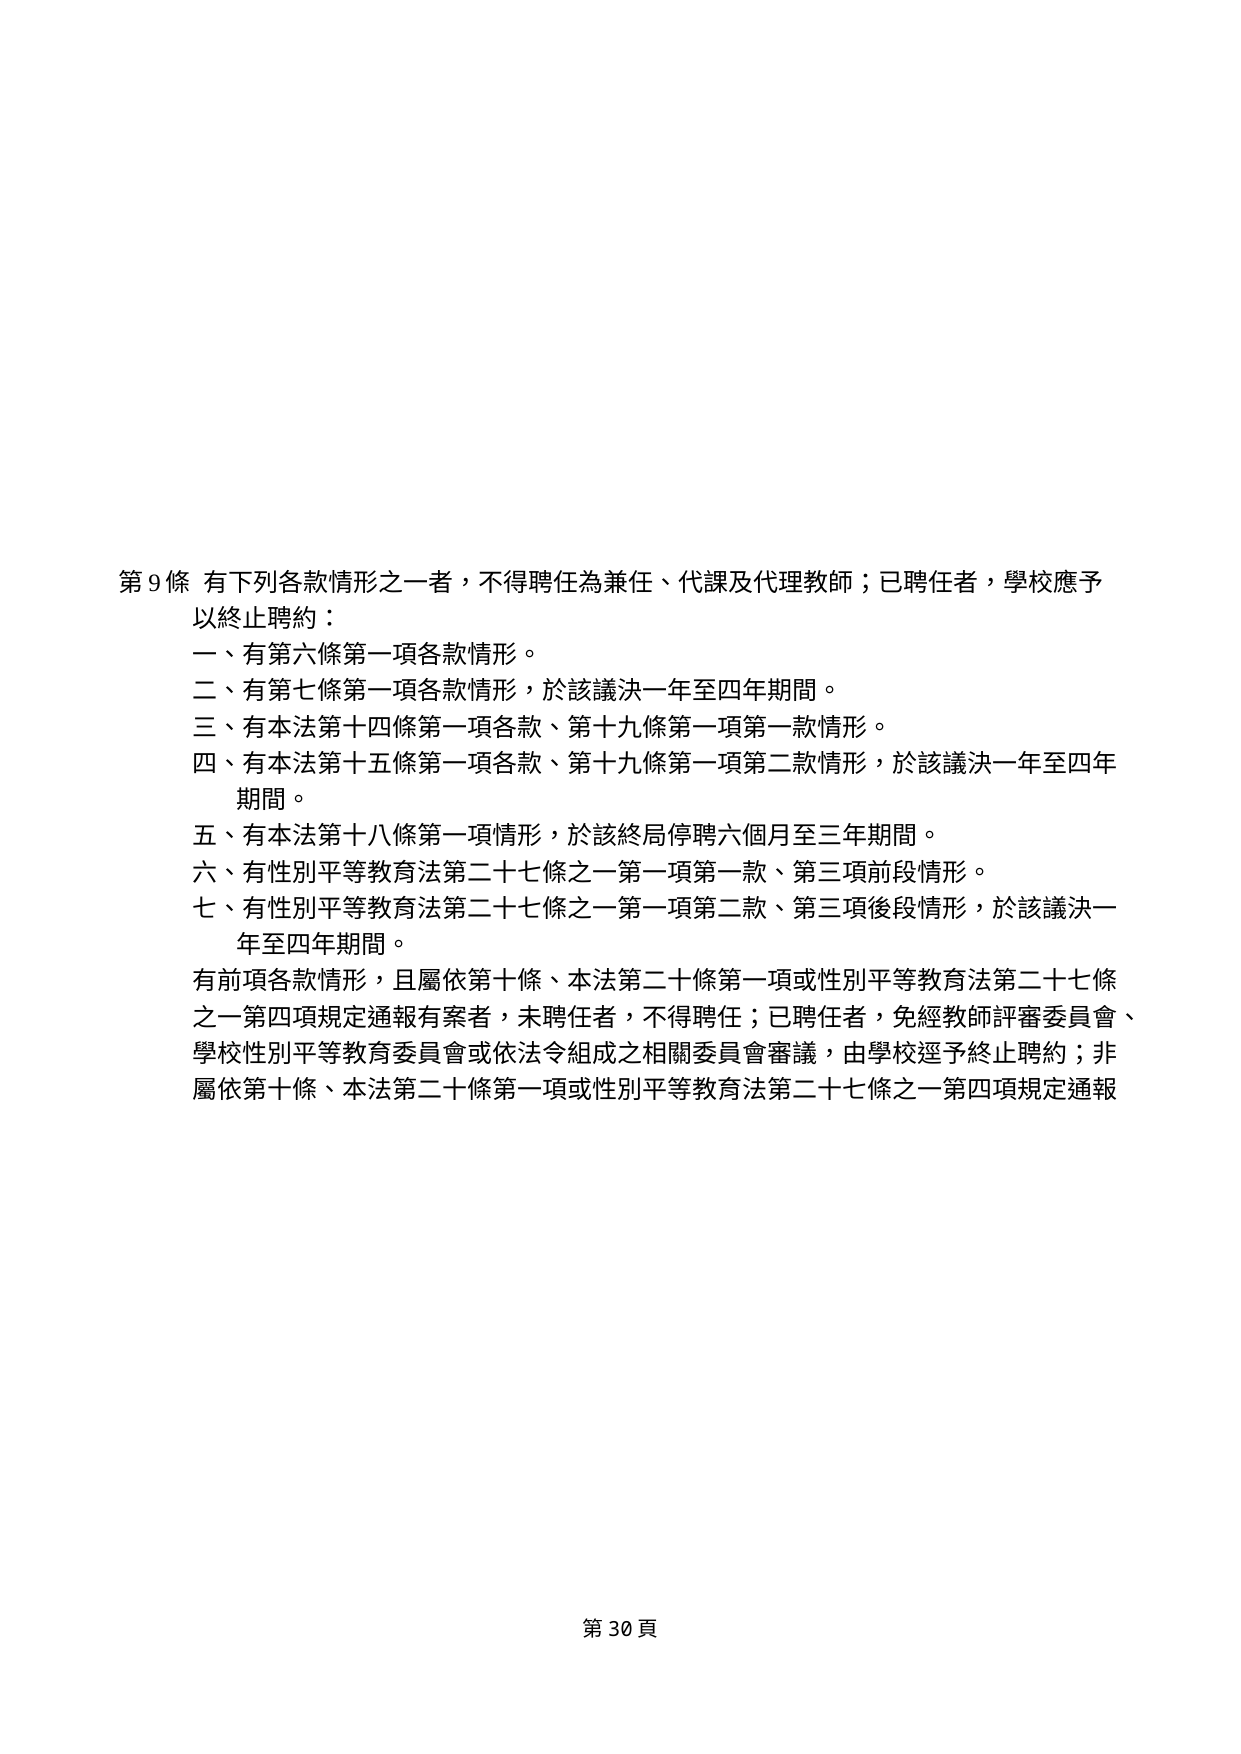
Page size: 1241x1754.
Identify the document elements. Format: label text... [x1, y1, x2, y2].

text 第9條 有下列各款情形之一者，不得聘任為兼任、代課及代理教師；已聘任者，學校應予以終止聘約： [118, 562, 1122, 634]
text 六、有性別平等教育法第二十七條之一第一項第一款、第三項前段情形。 [192, 852, 1122, 888]
text 二、有第七條第一項各款情形，於該議決一年至四年期間。 [192, 671, 1122, 707]
text 有前項各款情形，且屬依第十條、本法第二十條第一項或性別平等教育法第二十七條之一第四項規定通報有案者，未聘任者，不得聘任；已聘任者，免經教師評審委員會、學校性別平等教育委員會或依法令組成之相關委員會審議，由學校逕予終止聘約；非屬依第十條、本法第二十條第一項或性別平等教育法第二十七條之一第四項規定通報有案者，學校應依第六條或第七條規定辦理，未聘任者，不得聘任；已聘任者，予以終止聘約。 [192, 961, 1122, 1106]
text 七、有性別平等教育法第二十七條之一第一項第二款、第三項後段情形，於該議決一年至四年期間。 [192, 888, 1122, 961]
text 一、有第六條第一項各款情形。 [192, 634, 1122, 671]
text 三、有本法第十四條第一項各款、第十九條第一項第一款情形。 [192, 707, 1122, 743]
text 五、有本法第十八條第一項情形，於該終局停聘六個月至三年期間。 [192, 816, 1122, 852]
text 四、有本法第十五條第一項各款、第十九條第一項第二款情形，於該議決一年至四年期間。 [192, 743, 1122, 816]
